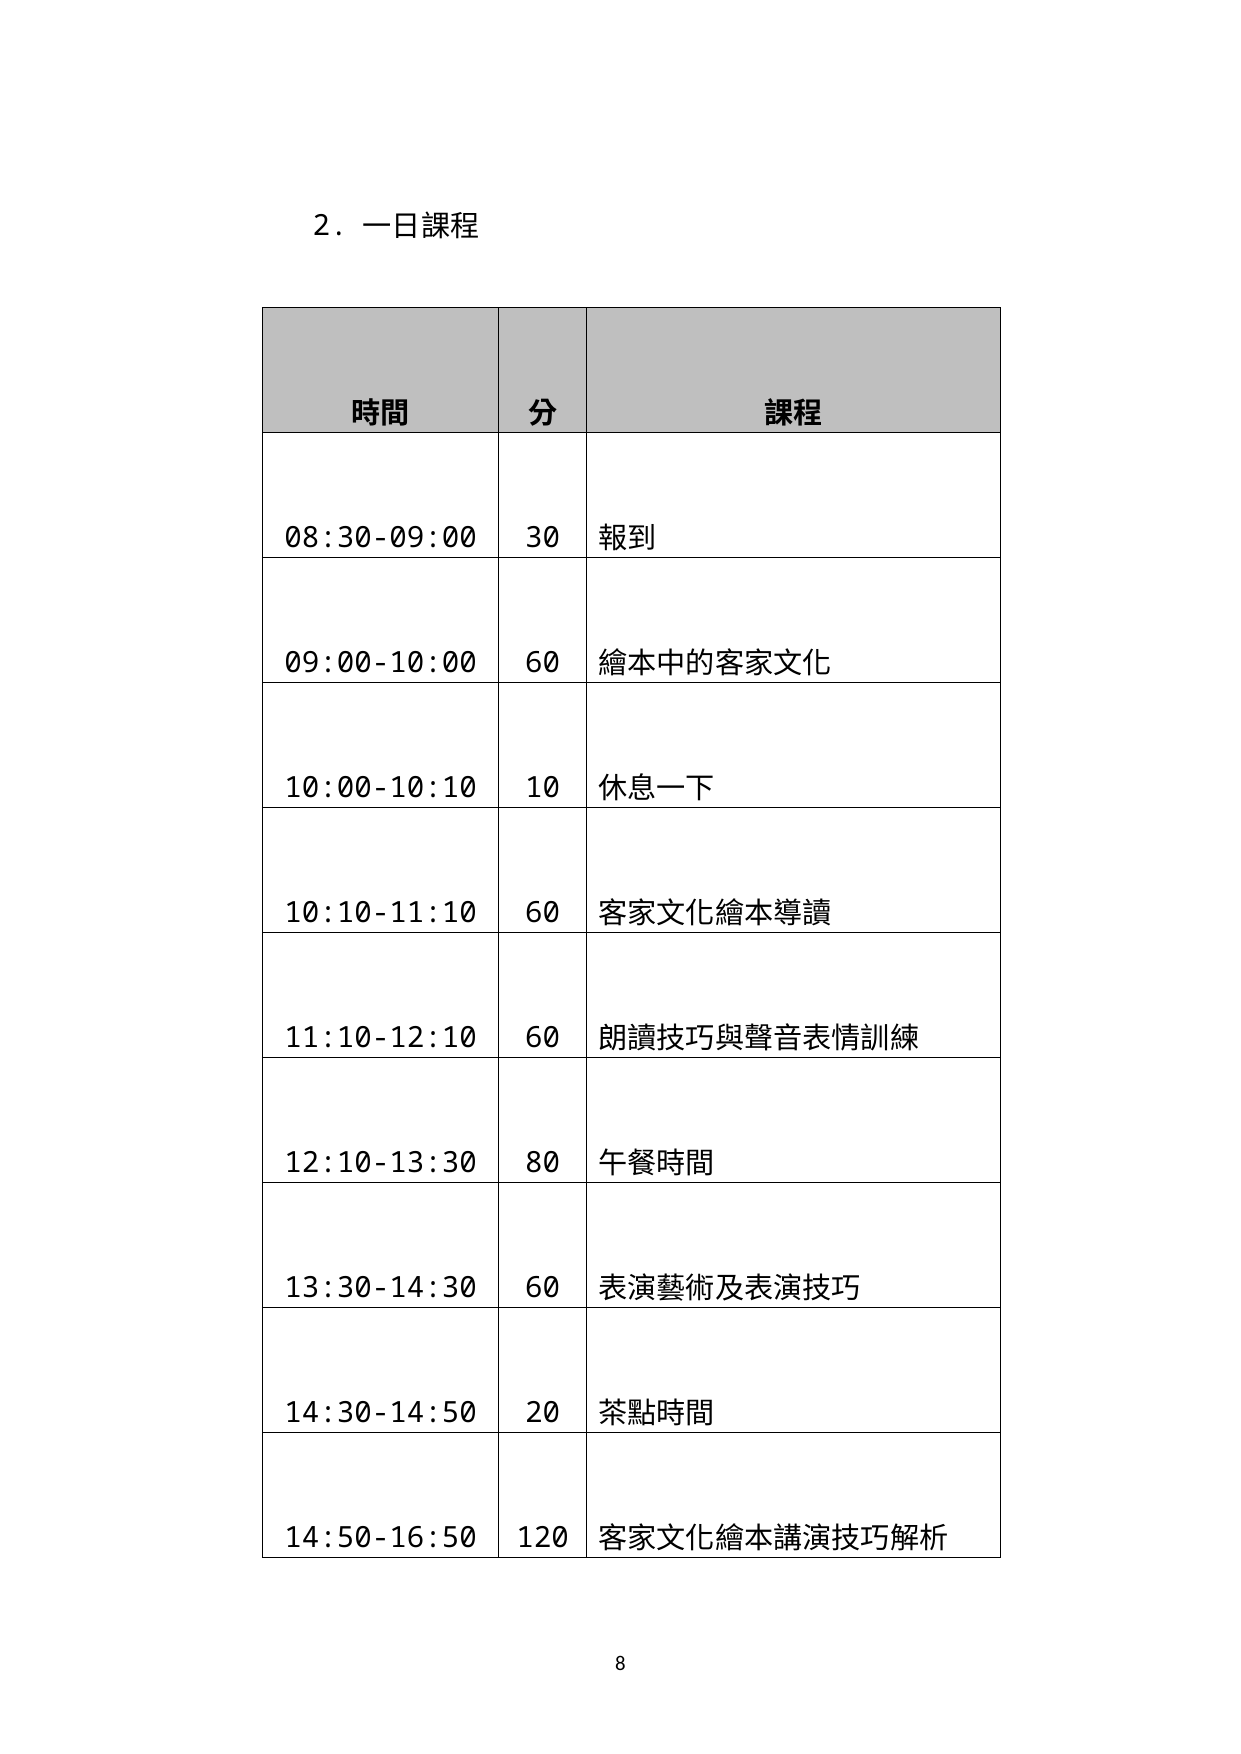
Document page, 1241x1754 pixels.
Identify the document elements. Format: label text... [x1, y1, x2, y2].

table_cell 13:30-14:30 [263, 1183, 498, 1307]
table_cell 午餐時間 [587, 1058, 1000, 1182]
table_cell 60 [499, 933, 586, 1057]
list 一日課程 [312, 182, 1078, 244]
table_cell 12:10-13:30 [263, 1058, 498, 1182]
table_cell 09:00-10:00 [263, 558, 498, 682]
table_cell 報到 [587, 433, 1000, 557]
table_cell 10:10-11:10 [263, 808, 498, 932]
table_cell 80 [499, 1058, 586, 1182]
table_cell 朗讀技巧與聲音表情訓練 [587, 933, 1000, 1057]
table_cell 08:30-09:00 [263, 433, 498, 557]
table_cell 11:10-12:10 [263, 933, 498, 1057]
table_cell 60 [499, 808, 586, 932]
table_cell 客家文化繪本講演技巧解析 [587, 1433, 1000, 1557]
table_cell 20 [499, 1308, 586, 1432]
table_cell 客家文化繪本導讀 [587, 808, 1000, 932]
table_cell 茶點時間 [587, 1308, 1000, 1432]
table_cell 14:50-16:50 [263, 1433, 498, 1557]
table_header 時間 [263, 308, 498, 432]
table_cell 60 [499, 1183, 586, 1307]
table_cell 60 [499, 558, 586, 682]
table_cell 休息一下 [587, 683, 1000, 807]
table_cell 30 [499, 433, 586, 557]
table_cell 繪本中的客家文化 [587, 558, 1000, 682]
table_cell 表演藝術及表演技巧 [587, 1183, 1000, 1307]
table_cell 120 [499, 1433, 586, 1557]
table_header 分 [499, 308, 586, 432]
table_cell 10 [499, 683, 586, 807]
table_header 課程 [587, 308, 1000, 432]
table_cell 14:30-14:50 [263, 1308, 498, 1432]
table_cell 10:00-10:10 [263, 683, 498, 807]
